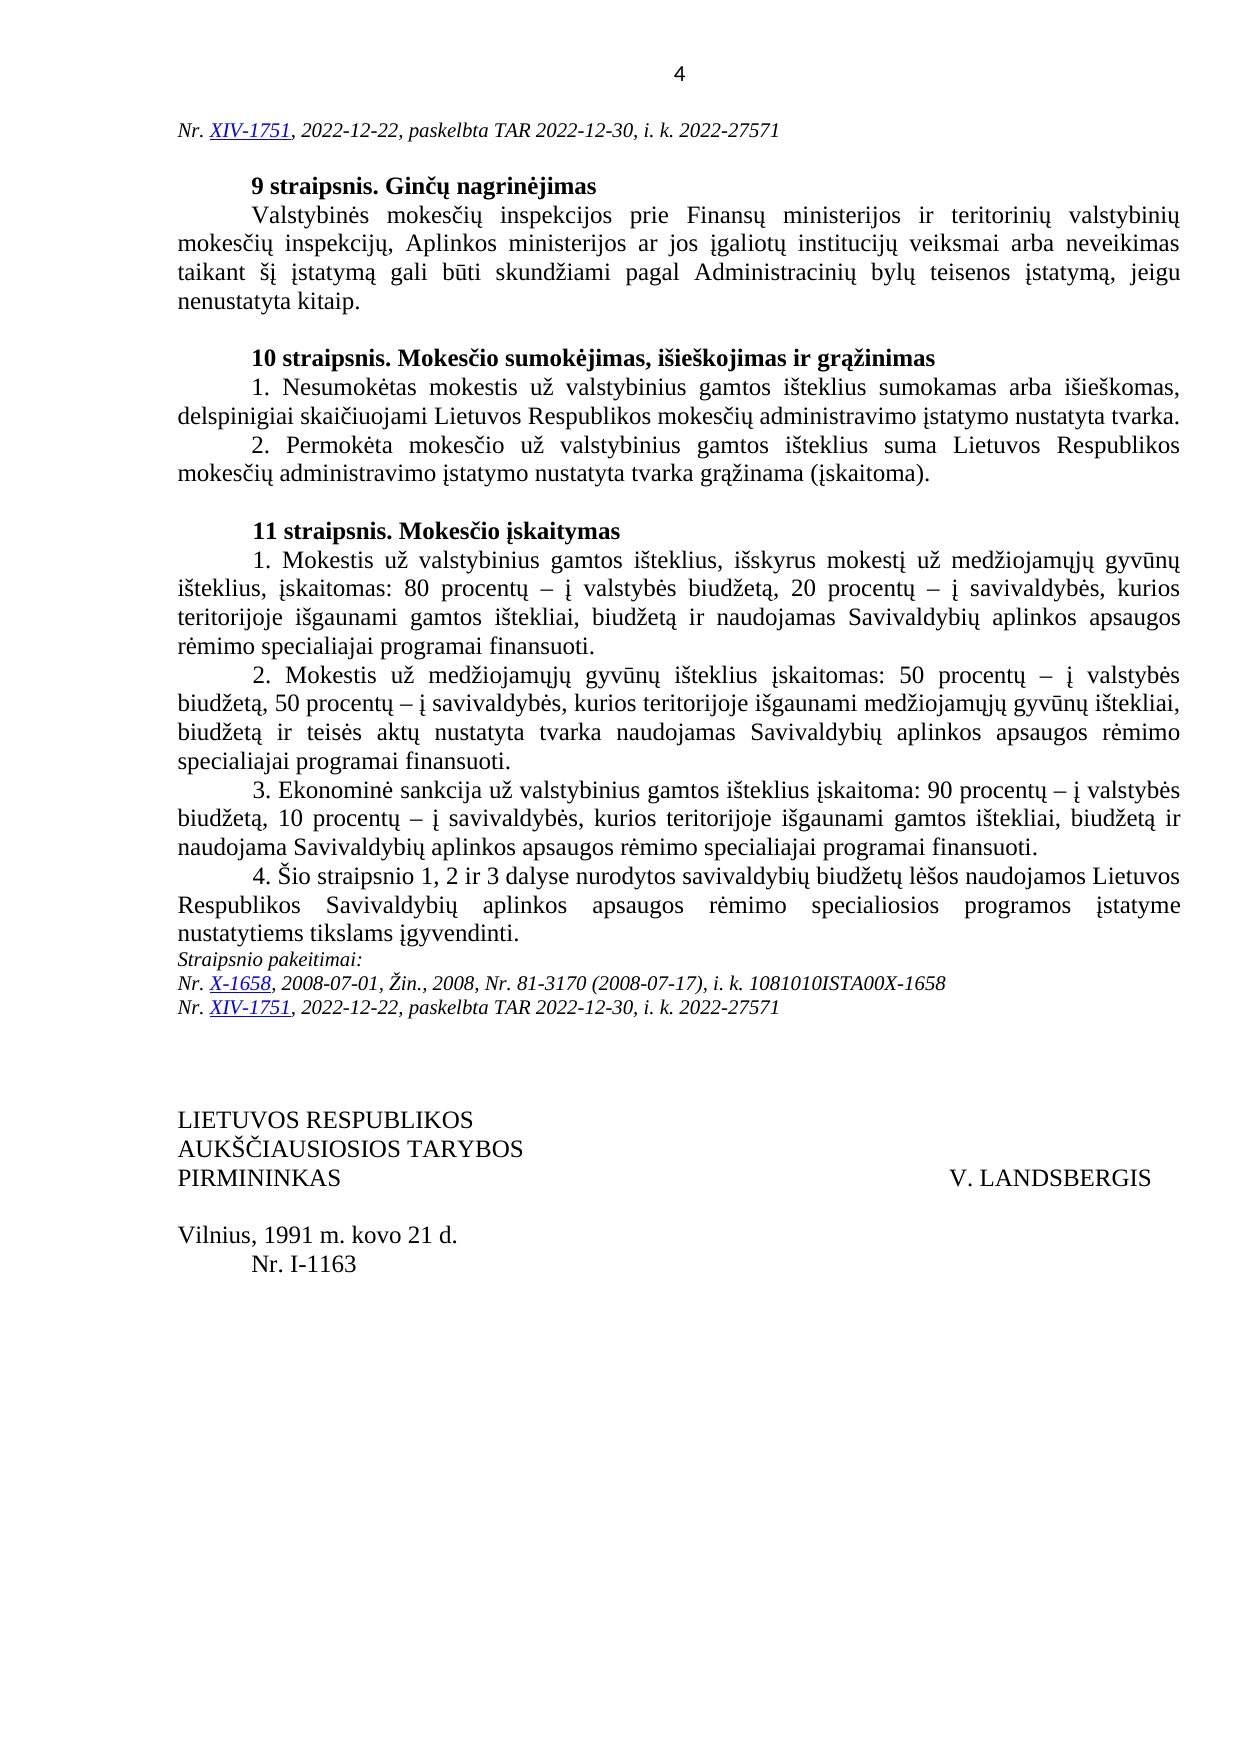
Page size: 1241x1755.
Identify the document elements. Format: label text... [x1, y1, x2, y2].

text Nr. XIV-1751, 2022-12-22, paskelbta TAR 2022-12-30, i. k. 2022-27571 [177, 118, 1181, 142]
text 2. Permokėta mokesčio už valstybinius gamtos išteklius suma Lietuvos Respublikos mokesčių administravimo įstatymo nustatyta tvarka grąžinama (įskaitoma). [177, 430, 1181, 487]
text AUKŠČIAUSIOSIOS TARYBOS [177, 1134, 1181, 1163]
text Straipsnio pakeitimai: [177, 947, 1181, 971]
text 9 straipsnis. Ginčų nagrinėjimas [177, 171, 1181, 200]
text Nr. I-1163 [177, 1249, 1181, 1278]
text Nr. X-1658, 2008-07-01, Žin., 2008, Nr. 81-3170 (2008-07-17), i. k. 1081010ISTA00X-1658 [177, 971, 1181, 995]
text 11 straipsnis. Mokesčio įskaitymas [177, 516, 1181, 545]
text 10 straipsnis. Mokesčio sumokėjimas, išieškojimas ir grąžinimas [177, 343, 1181, 372]
text Vilnius, 1991 m. kovo 21 d. [177, 1221, 1181, 1249]
text 1. Nesumokėtas mokestis už valstybinius gamtos išteklius sumokamas arba išieškomas, delspinigiai skaičiuojami Lietuvos Respublikos mokesčių administravimo įstatymo nustatyta tvarka. [177, 372, 1181, 430]
text LIETUVOS RESPUBLIKOS [177, 1106, 1181, 1134]
text 4. Šio straipsnio 1, 2 ir 3 dalyse nurodytos savivaldybių biudžetų lėšos naudojamos Lietuvos Respublikos Savivaldybių aplinkos apsaugos rėmimo specialiosios programos įstatyme nustatytiems tikslams įgyvendinti. [177, 861, 1181, 947]
text 2. Mokestis už medžiojamųjų gyvūnų išteklius įskaitomas: 50 procentų – į valstybės biudžetą, 50 procentų – į savivaldybės, kurios teritorijoje išgaunami medžiojamųjų gyvūnų ištekliai, biudžetą ir teisės aktų nustatyta tvarka naudojamas Savivaldybių aplinkos apsaugos rėmimo specialiajai programai finansuoti. [177, 660, 1181, 775]
text 1. Mokestis už valstybinius gamtos išteklius, išskyrus mokestį už medžiojamųjų gyvūnų išteklius, įskaitomas: 80 procentų – į valstybės biudžetą, 20 procentų – į savivaldybės, kurios teritorijoje išgaunami gamtos ištekliai, biudžetą ir naudojamas Savivaldybių aplinkos apsaugos rėmimo specialiajai programai finansuoti. [177, 545, 1181, 660]
text PIRMININKAS V. LANDSBERGIS [177, 1163, 1181, 1192]
text 3. Ekonominė sankcija už valstybinius gamtos išteklius įskaitoma: 90 procentų – į valstybės biudžetą, 10 procentų – į savivaldybės, kurios teritorijoje išgaunami gamtos ištekliai, biudžetą ir naudojama Savivaldybių aplinkos apsaugos rėmimo specialiajai programai finansuoti. [177, 775, 1181, 861]
text Valstybinės mokesčių inspekcijos prie Finansų ministerijos ir teritorinių valstybinių mokesčių inspekcijų, Aplinkos ministerijos ar jos įgaliotų institucijų veiksmai arba neveikimas taikant šį įstatymą gali būti skundžiami pagal Administracinių bylų teisenos įstatymą, jeigu nenustatyta kitaip. [177, 200, 1181, 315]
text Nr. XIV-1751, 2022-12-22, paskelbta TAR 2022-12-30, i. k. 2022-27571 [177, 995, 1181, 1019]
